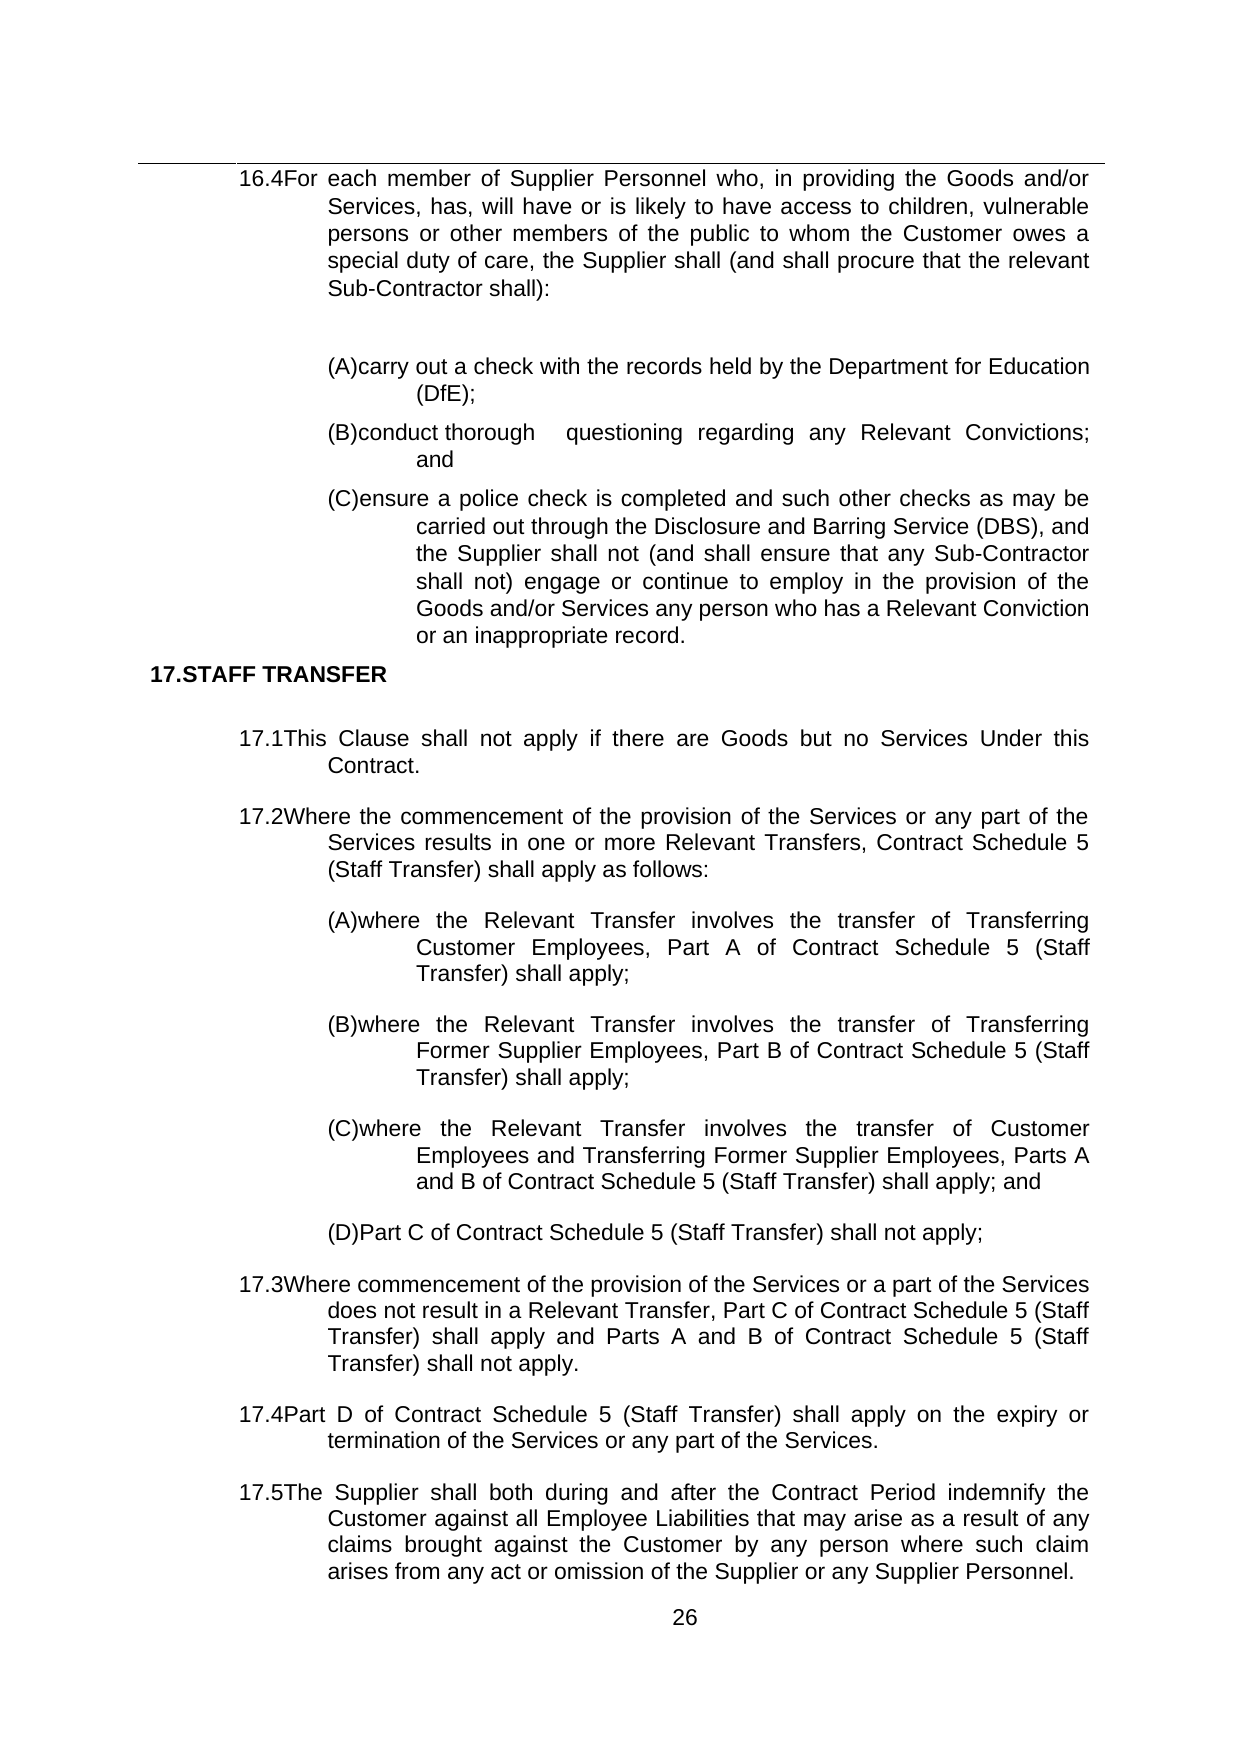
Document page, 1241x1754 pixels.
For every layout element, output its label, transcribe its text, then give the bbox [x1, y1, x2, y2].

list Part C of Contract Schedule 5 (Staff Transfer) shall not apply; [327, 1219, 1090, 1246]
list Part D of Contract Schedule 5 (Staff Transfer) shall apply on the expiry or termination of the Services or any part of the Services. [239, 1401, 1090, 1454]
list where the Relevant Transfer involves the transfer of Transferring Customer Employees, Part A of Contract Schedule 5 (Staff Transfer) shall apply; [327, 907, 1090, 986]
list Where the commencement of the provision of the Services or any part of the Services results in one or more Relevant Transfers, Contract Schedule 5 (Staff Transfer) shall apply as follows: [239, 803, 1090, 882]
subtitle STAFF TRANSFER [150, 661, 1090, 688]
list For each member of Supplier Personnel who, in providing the Goods and/or Services, has, will have or is likely to have access to children, vulnerable persons or other members of the public to whom the Customer owes a special duty of care, the Supplier shall (and shall procure that the relevant Sub-Contractor shall): [239, 164, 1090, 301]
list [239, 150, 1090, 163]
list carry out a check with the records held by the Department for Education (DfE); [327, 353, 1090, 406]
list where the Relevant Transfer involves the transfer of Transferring Former Supplier Employees, Part B of Contract Schedule 5 (Staff Transfer) shall apply; [327, 1011, 1090, 1090]
list The Supplier shall both during and after the Contract Period indemnify the Customer against all Employee Liabilities that may arise as a result of any claims brought against the Customer by any person where such claim arises from any act or omission of the Supplier or any Supplier Personnel. [239, 1479, 1090, 1584]
list This Clause shall not apply if there are Goods but no Services Under this Contract. [239, 725, 1090, 778]
list conduct thorough questioning regarding any Relevant Convictions; and [327, 419, 1090, 473]
list where the Relevant Transfer involves the transfer of Customer Employees and Transferring Former Supplier Employees, Parts A and B of Contract Schedule 5 (Staff Transfer) shall apply; and [327, 1115, 1090, 1194]
list ensure a police check is completed and such other checks as may be carried out through the Disclosure and Barring Service (DBS), and the Supplier shall not (and shall ensure that any Sub-Contractor shall not) engage or continue to employ in the provision of the Goods and/or Services any person who has a Relevant Conviction or an inappropriate record. [327, 485, 1090, 649]
list Where commencement of the provision of the Services or a part of the Services does not result in a Relevant Transfer, Part C of Contract Schedule 5 (Staff Transfer) shall apply and Parts A and B of Contract Schedule 5 (Staff Transfer) shall not apply. [239, 1271, 1090, 1376]
